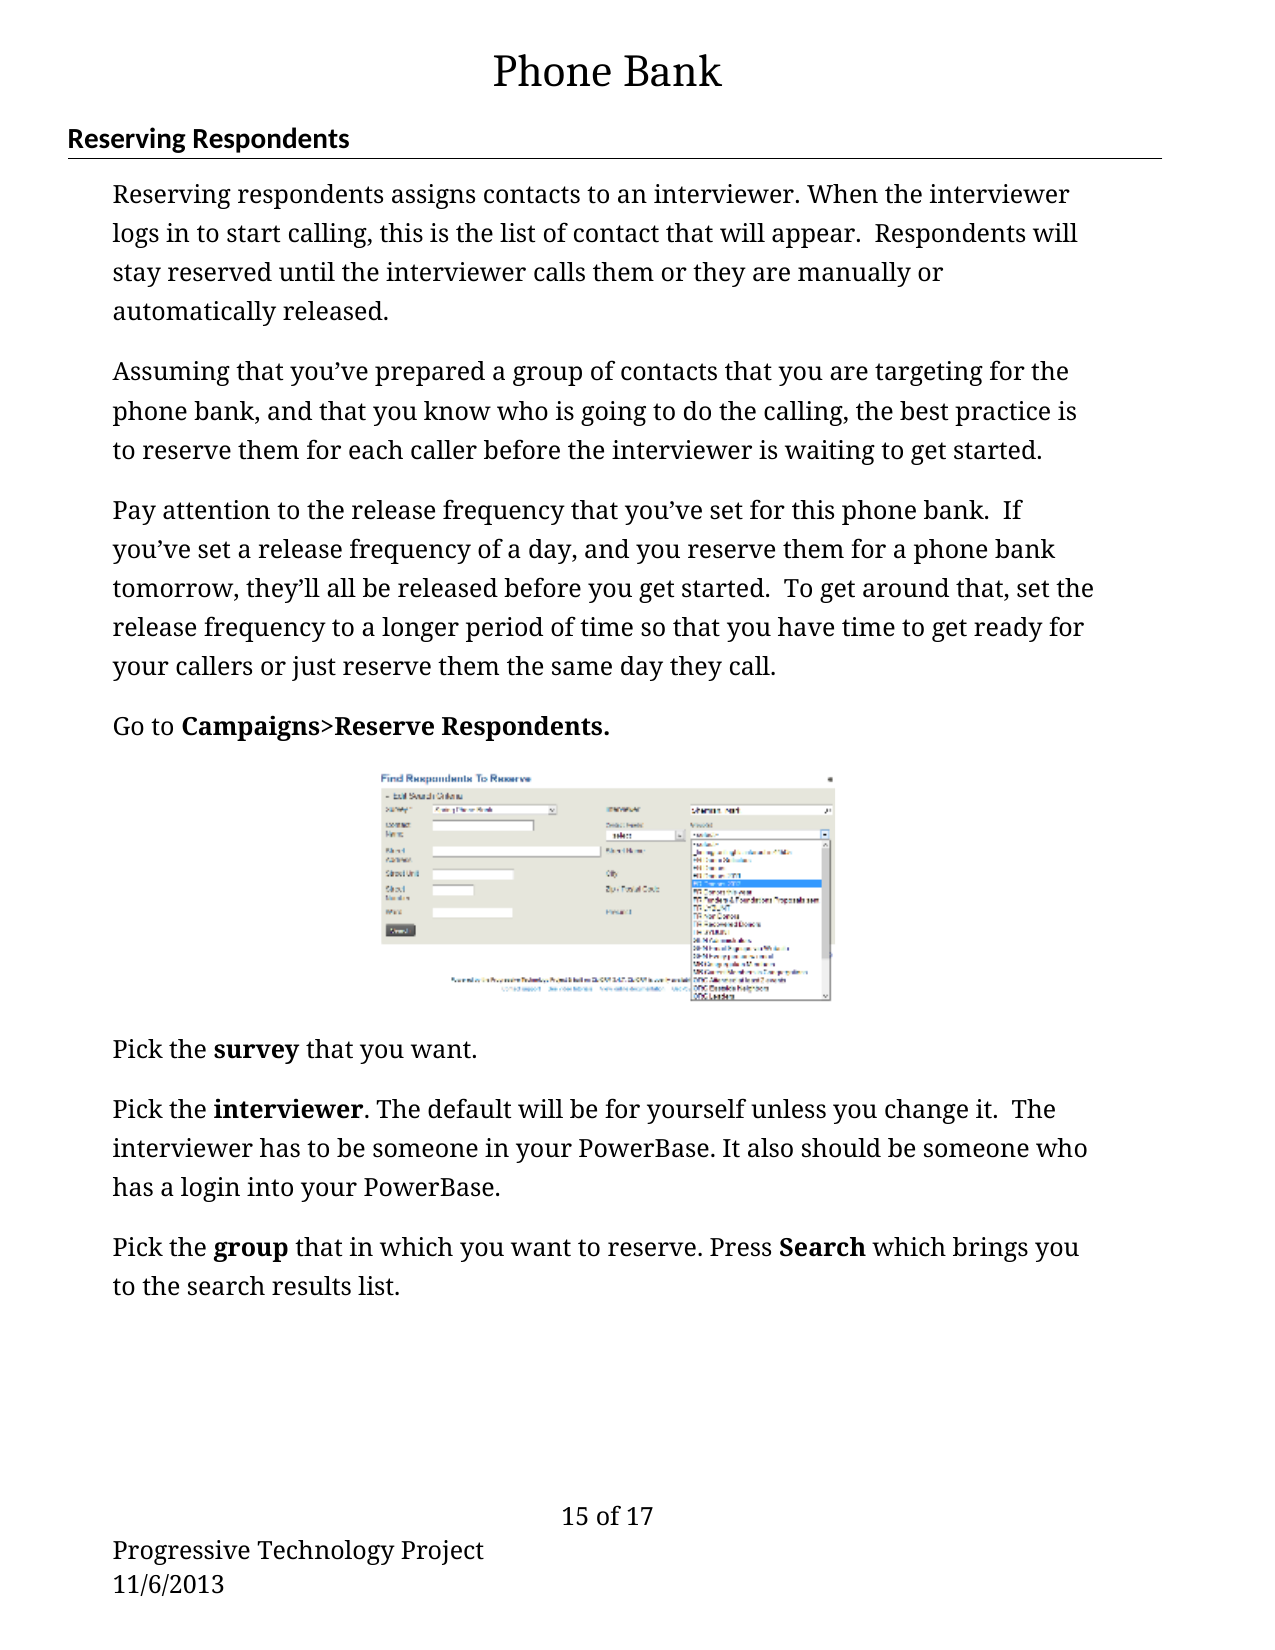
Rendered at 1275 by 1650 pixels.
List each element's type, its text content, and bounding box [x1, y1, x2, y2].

text Pay attention to the release frequency that you’ve set for this phone bank. If you’ve set a release frequency of a day, and you reserve them for a phone bank tomorrow, they’ll all be released before you get started. To get around that, set the release frequency to a longer period of time so that you have time to get ready for your callers or just reserve them the same day they call. [112, 492, 1102, 683]
subtitle Reserving Respondents [67, 120, 1162, 159]
text Go to Campaigns>Reserve Respondents. [112, 709, 1102, 743]
text Pick the group that in which you want to reserve. Press Search which brings you to the search results list. [112, 1230, 1102, 1303]
text Pick the survey that you want. [112, 1031, 1102, 1065]
text Assuming that you’ve prepared a group of contacts that you are targeting for the phone bank, and that you know who is going to do the calling, the best practice is to reserve them for each caller before the interviewer is waiting to get started. [112, 354, 1102, 466]
text Reserving respondents assigns contacts to an interviewer. When the interviewer logs in to start calling, this is the list of contact that will appear. Respondents will stay reserved until the interviewer calls them or they are manually or automatically released. [112, 177, 1102, 328]
text Pick the interviewer. The default will be for yourself unless you change it. The interviewer has to be someone in your PowerBase. It also should be someone who has a login into your PowerBase. [112, 1091, 1102, 1204]
